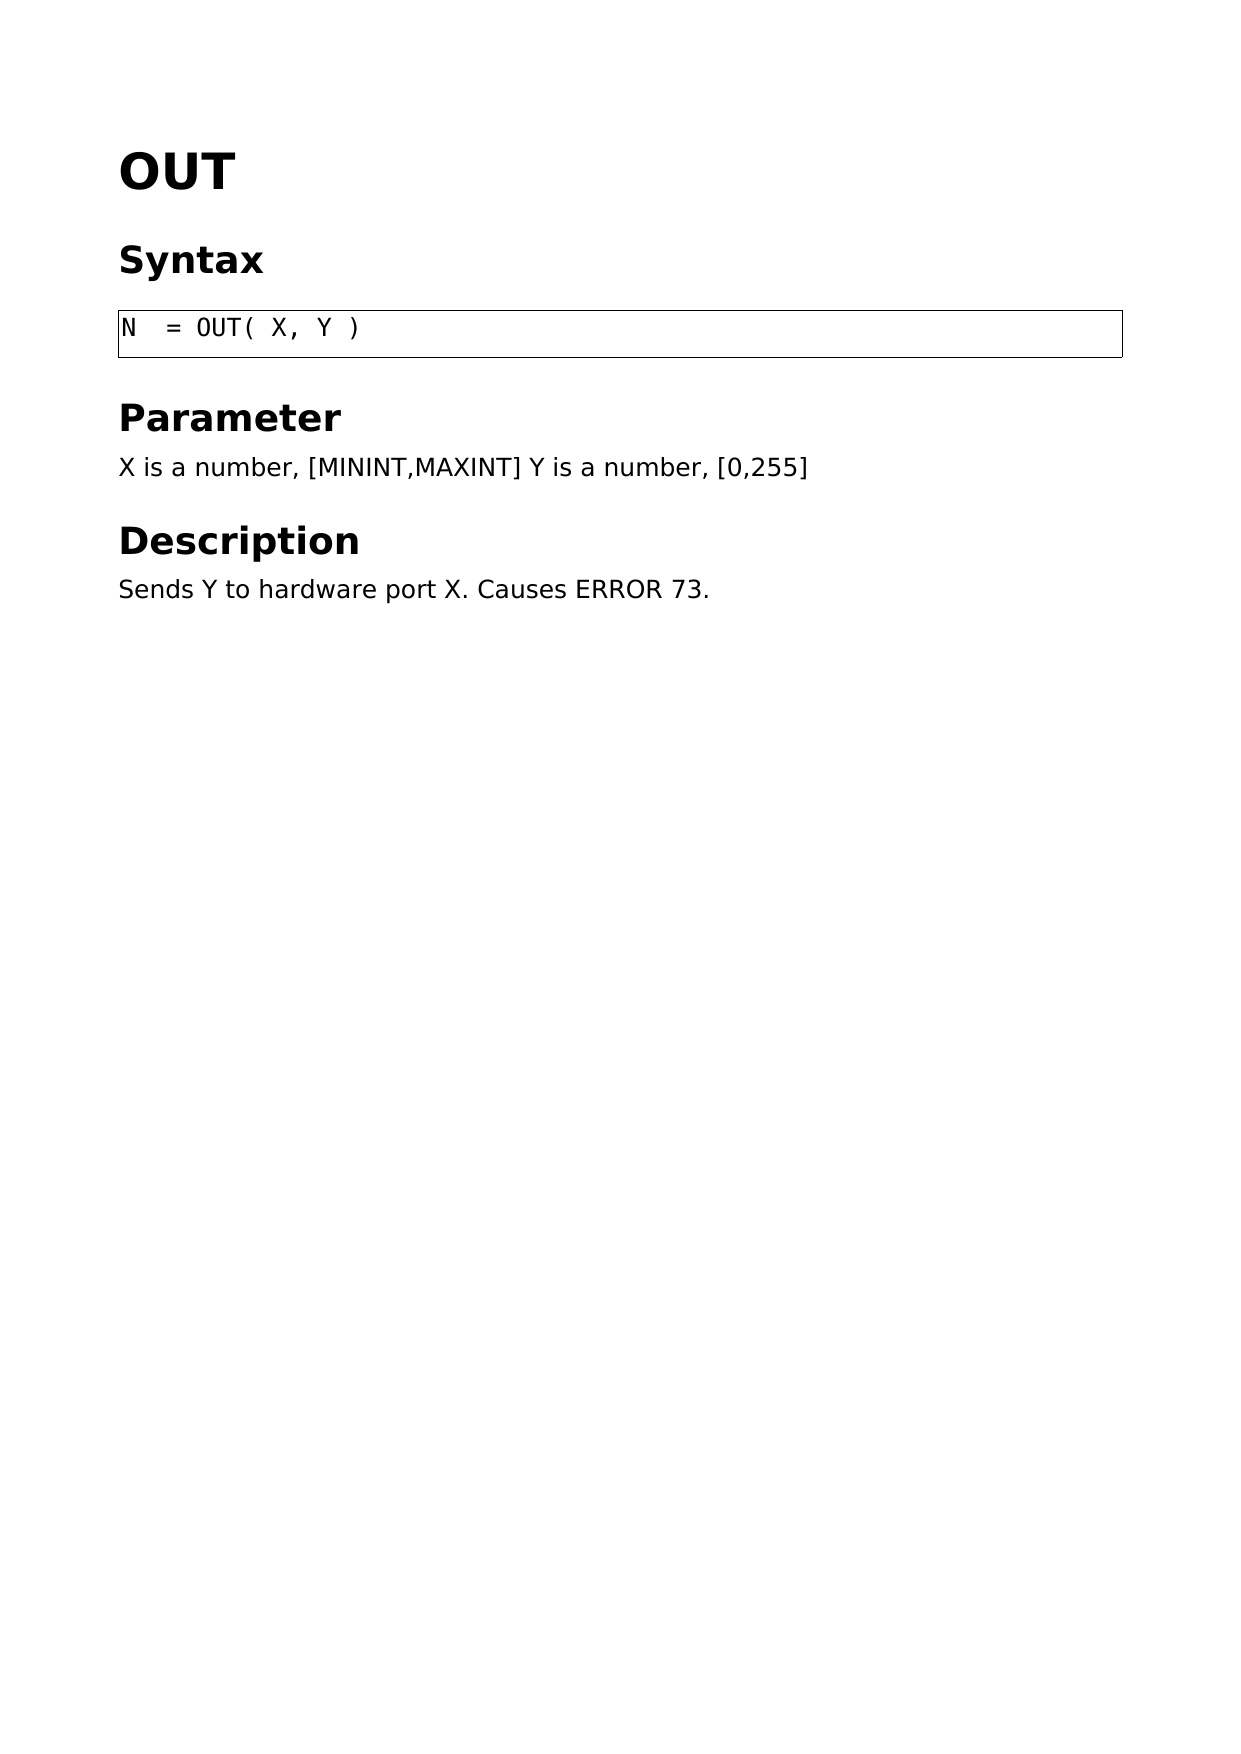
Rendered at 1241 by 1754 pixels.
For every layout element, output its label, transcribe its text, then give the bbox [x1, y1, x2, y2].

subtitle OUT [118, 143, 1122, 201]
text Sends Y to hardware port X. Causes ERROR 73. [118, 576, 1122, 605]
table_header N = OUT( X, Y ) [119, 311, 1122, 357]
subtitle Parameter [118, 397, 1122, 440]
subtitle Description [118, 519, 1122, 563]
text X is a number, [MININT,MAXINT] Y is a number, [0,255] [118, 453, 1122, 482]
subtitle Syntax [118, 239, 1122, 282]
